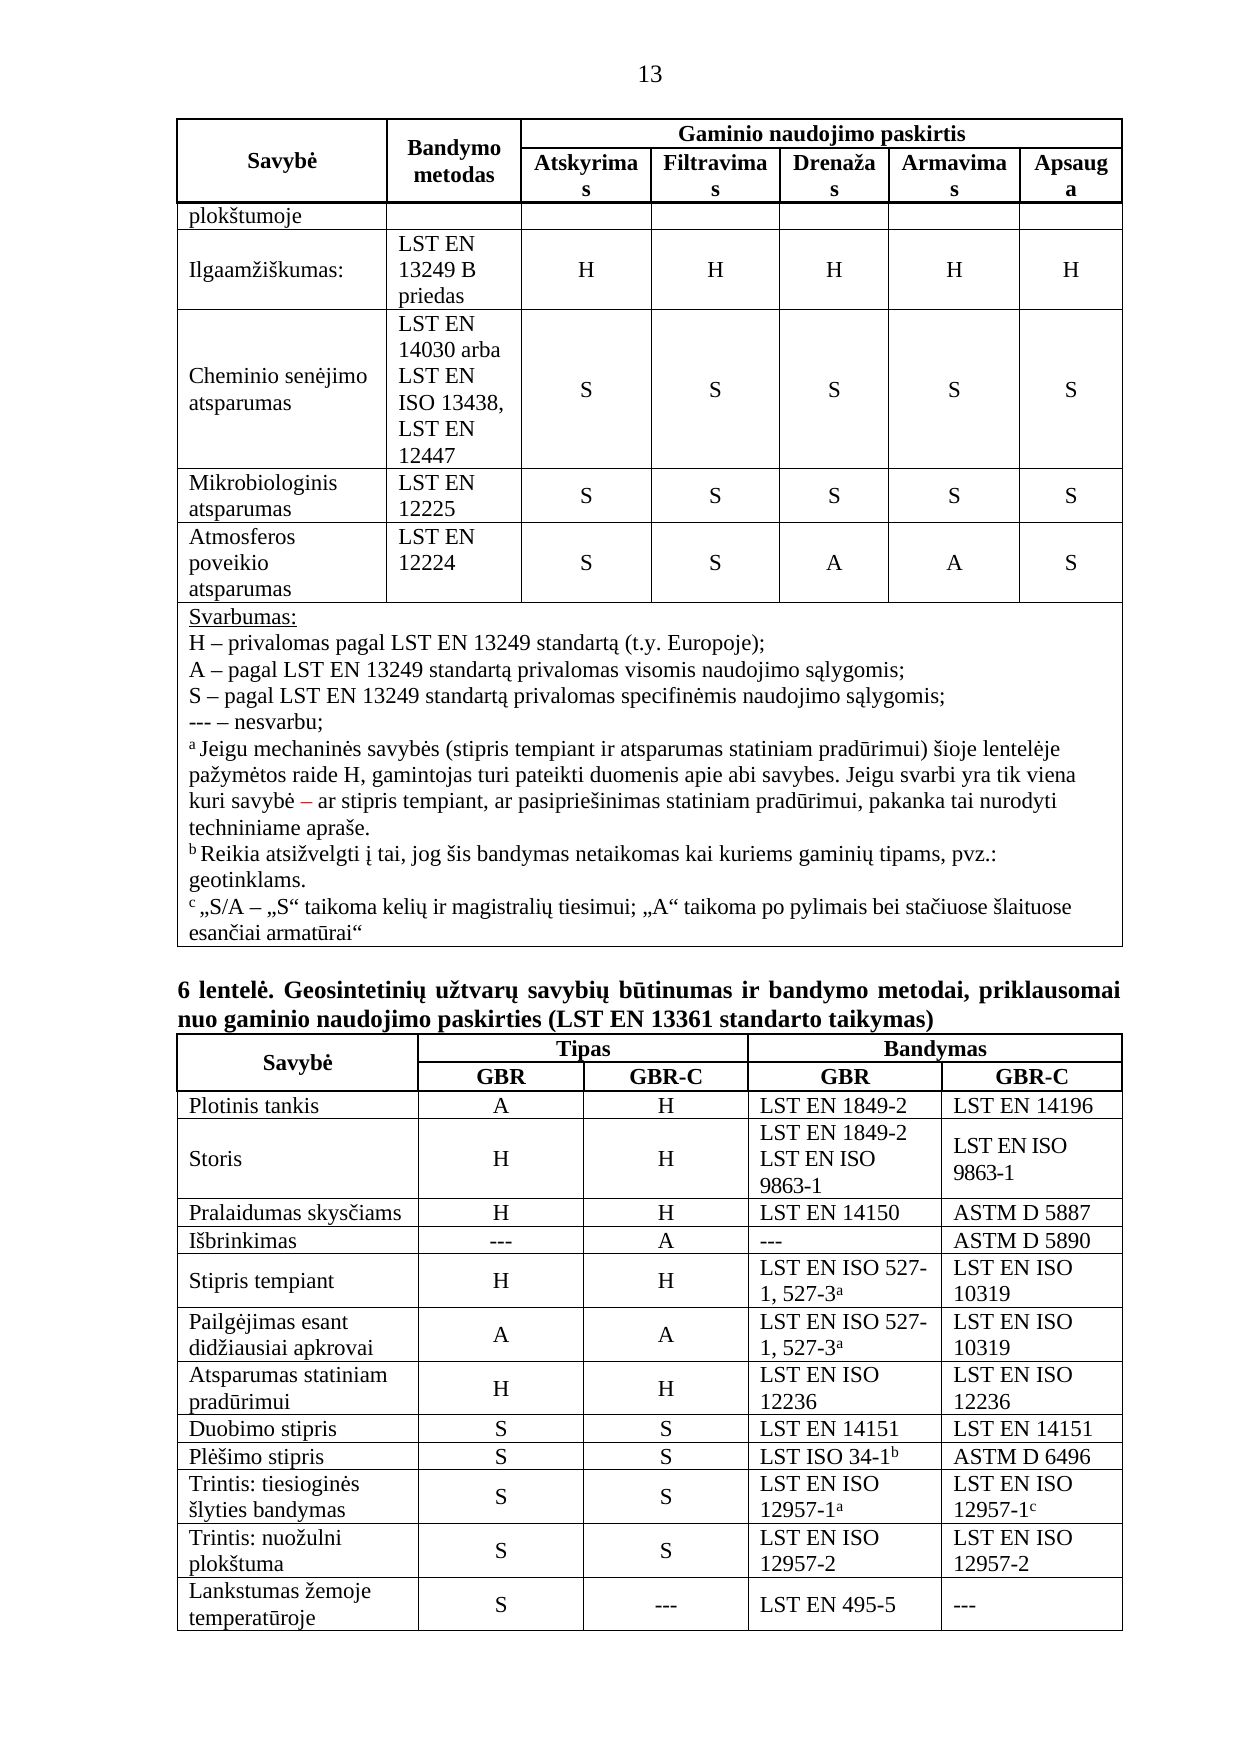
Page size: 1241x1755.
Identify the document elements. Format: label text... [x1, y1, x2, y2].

table_cell GBR [749, 1063, 941, 1090]
table_cell LST EN 12224 [387, 523, 521, 602]
table_cell --- [584, 1578, 748, 1630]
table_cell GBR-C [585, 1063, 747, 1090]
table_cell Plotinis tankis [178, 1092, 418, 1118]
table_cell S [522, 523, 651, 602]
table_cell Lankstumas žemoje temperatūroje [178, 1578, 418, 1630]
table_cell Pailgėjimas esant didžiausiai apkrovai [178, 1308, 418, 1361]
table_header Tipas [419, 1035, 747, 1061]
table_cell Atsparumas statiniam pradūrimui [178, 1362, 418, 1414]
table_header Gaminio naudojimo paskirtis [522, 120, 1121, 147]
table_cell LST EN 14030 arba LST EN ISO 13438, LST EN 12447 [387, 310, 521, 468]
table_cell Mikrobiologinis atsparumas [178, 469, 386, 522]
table_cell [387, 204, 521, 229]
table_cell H [584, 1092, 748, 1118]
table_cell H [652, 230, 779, 309]
table_cell H [584, 1119, 748, 1198]
table_cell S [652, 523, 779, 602]
table_cell Armavimas [890, 149, 1019, 201]
table_cell --- [942, 1578, 1122, 1630]
table_cell LST EN ISO 12957-2 [749, 1524, 941, 1577]
table_cell Ilgaamžiškumas: [178, 230, 386, 309]
table_cell A [419, 1308, 583, 1361]
table_cell [780, 204, 888, 229]
table_cell Cheminio senėjimo atsparumas [178, 310, 386, 468]
table_cell Drenažas [781, 149, 888, 201]
table_cell S [522, 310, 651, 468]
table_cell LST EN ISO 9863-1 [942, 1119, 1122, 1198]
table_cell S [419, 1443, 583, 1469]
table_cell ASTM D 5887 [942, 1199, 1122, 1226]
table_cell A [584, 1308, 748, 1361]
table_cell LST EN ISO 10319 [942, 1308, 1122, 1361]
table_cell LST EN 495-5 [749, 1578, 941, 1630]
table_cell S [889, 469, 1019, 522]
table_cell LST EN 13249 B priedas [387, 230, 521, 309]
table_cell H [1020, 230, 1122, 309]
table_cell S [584, 1443, 748, 1469]
table_cell Duobimo stipris [178, 1415, 418, 1442]
table_cell Trintis: tiesioginės šlyties bandymas [178, 1470, 418, 1523]
table_cell H [522, 230, 651, 309]
table_cell H [584, 1199, 748, 1226]
table_cell ASTM D 6496 [942, 1443, 1122, 1469]
table_cell H [889, 230, 1019, 309]
table_cell LST EN ISO 12236 [942, 1362, 1122, 1414]
table_cell Atmosferos poveikio atsparumas [178, 523, 386, 602]
table_cell A [584, 1227, 748, 1253]
table_cell LST EN ISO 12957-1a [749, 1470, 941, 1523]
table_cell H [419, 1199, 583, 1226]
table_cell A [419, 1092, 583, 1118]
table_cell --- [749, 1227, 941, 1253]
table_cell LST EN 14151 [942, 1415, 1122, 1442]
table_cell Trintis: nuožulni plokštuma [178, 1524, 418, 1577]
table_cell S [889, 310, 1019, 468]
table_cell LST ISO 34-1b [749, 1443, 941, 1469]
table_cell GBR [419, 1063, 583, 1090]
table_cell S [652, 469, 779, 522]
table_cell H [780, 230, 888, 309]
table_cell A [889, 523, 1019, 602]
table_header Bandymas [749, 1035, 1121, 1061]
table_cell H [584, 1362, 748, 1414]
table_header Savybė [178, 1035, 417, 1090]
table_cell LST EN 14151 [749, 1415, 941, 1442]
table_cell H [419, 1119, 583, 1198]
table_cell --- [889, 204, 1019, 229]
table_cell LST EN 14196 [942, 1092, 1122, 1118]
table_cell H [419, 1254, 583, 1307]
table_cell ASTM D 5890 [942, 1227, 1122, 1253]
table_cell S [584, 1524, 748, 1577]
table_cell S [419, 1470, 583, 1523]
table_cell Atskyrimas [522, 149, 650, 201]
table_cell plokštumoje [178, 204, 386, 229]
table_cell Filtravimas [652, 149, 779, 201]
table_cell S [584, 1415, 748, 1442]
text 6 lentelė. Geosintetinių užtvarų savybių būtinumas ir bandymo metodai, priklausomai nuo gaminio naudojimo paskirties (LST EN 13361 standarto taikymas) [177, 975, 1122, 1033]
table_cell Apsauga [1021, 149, 1121, 201]
table_header Bandymo metodas [388, 120, 520, 201]
table_cell S [1020, 310, 1122, 468]
table_cell LST EN 12225 [387, 469, 521, 522]
table_cell Išbrinkimas [178, 1227, 418, 1253]
table_cell LST EN 1849-2 LST EN ISO 9863-1 [749, 1119, 941, 1198]
table_cell LST EN ISO 12957-1c [942, 1470, 1122, 1523]
table_cell S [1020, 523, 1122, 602]
table_cell S [419, 1524, 583, 1577]
table_cell S [780, 310, 888, 468]
table_header Savybė [178, 120, 386, 201]
table_cell Stipris tempiant [178, 1254, 418, 1307]
table_cell S [522, 469, 651, 522]
table_cell Pralaidumas skysčiams [178, 1199, 418, 1226]
table_cell --- [652, 204, 779, 229]
table_cell S [780, 469, 888, 522]
table_cell LST EN 14150 [749, 1199, 941, 1226]
table_cell LST EN ISO 527-1, 527-3a [749, 1254, 941, 1307]
table_cell H [419, 1362, 583, 1414]
table_cell S [1020, 469, 1122, 522]
table_cell Svarbumas: H – privalomas pagal LST EN 13249 standartą (t.y. Europoje); A – pagal LST EN 13249 standartą privalomas visomis naudojimo sąlygomis; S – pagal LST EN 13249 standartą privalomas specifinėmis naudojimo sąlygomis; --- – nesvarbu; a Jeigu mechaninės savybės (stipris tempiant ir atsparumas statiniam pradūrimui) šioje lentelėje pažymėtos raide H, gamintojas turi pateikti duomenis apie abi savybes. Jeigu svarbi yra tik viena kuri savybė – ar stipris tempiant, ar pasipriešinimas statiniam pradūrimui, pakanka tai nurodyti techniniame apraše. b Reikia atsižvelgti į tai, jog šis bandymas netaikomas kai kuriems gaminių tipams, pvz.: geotinklams. c „S/A – „S“ taikoma kelių ir magistralių tiesimui; „A“ taikoma po pylimais bei stačiuose šlaituose esančiai armatūrai“ [178, 603, 1122, 946]
table_cell A [780, 523, 888, 602]
table_cell S [584, 1470, 748, 1523]
table_cell LST EN 1849-2 [749, 1092, 941, 1118]
table_cell H [584, 1254, 748, 1307]
table_cell Plėšimo stipris [178, 1443, 418, 1469]
table_cell --- [522, 204, 651, 229]
table_cell --- [419, 1227, 583, 1253]
table_cell GBR-C [943, 1063, 1121, 1090]
table_cell LST EN ISO 527-1, 527-3a [749, 1308, 941, 1361]
table_cell Storis [178, 1119, 418, 1198]
table_cell LST EN ISO 12236 [749, 1362, 941, 1414]
table_cell --- [1020, 204, 1122, 229]
table_cell S [419, 1415, 583, 1442]
table_cell S [419, 1578, 583, 1630]
table_cell LST EN ISO 10319 [942, 1254, 1122, 1307]
table_cell S [652, 310, 779, 468]
table_cell LST EN ISO 12957-2 [942, 1524, 1122, 1577]
